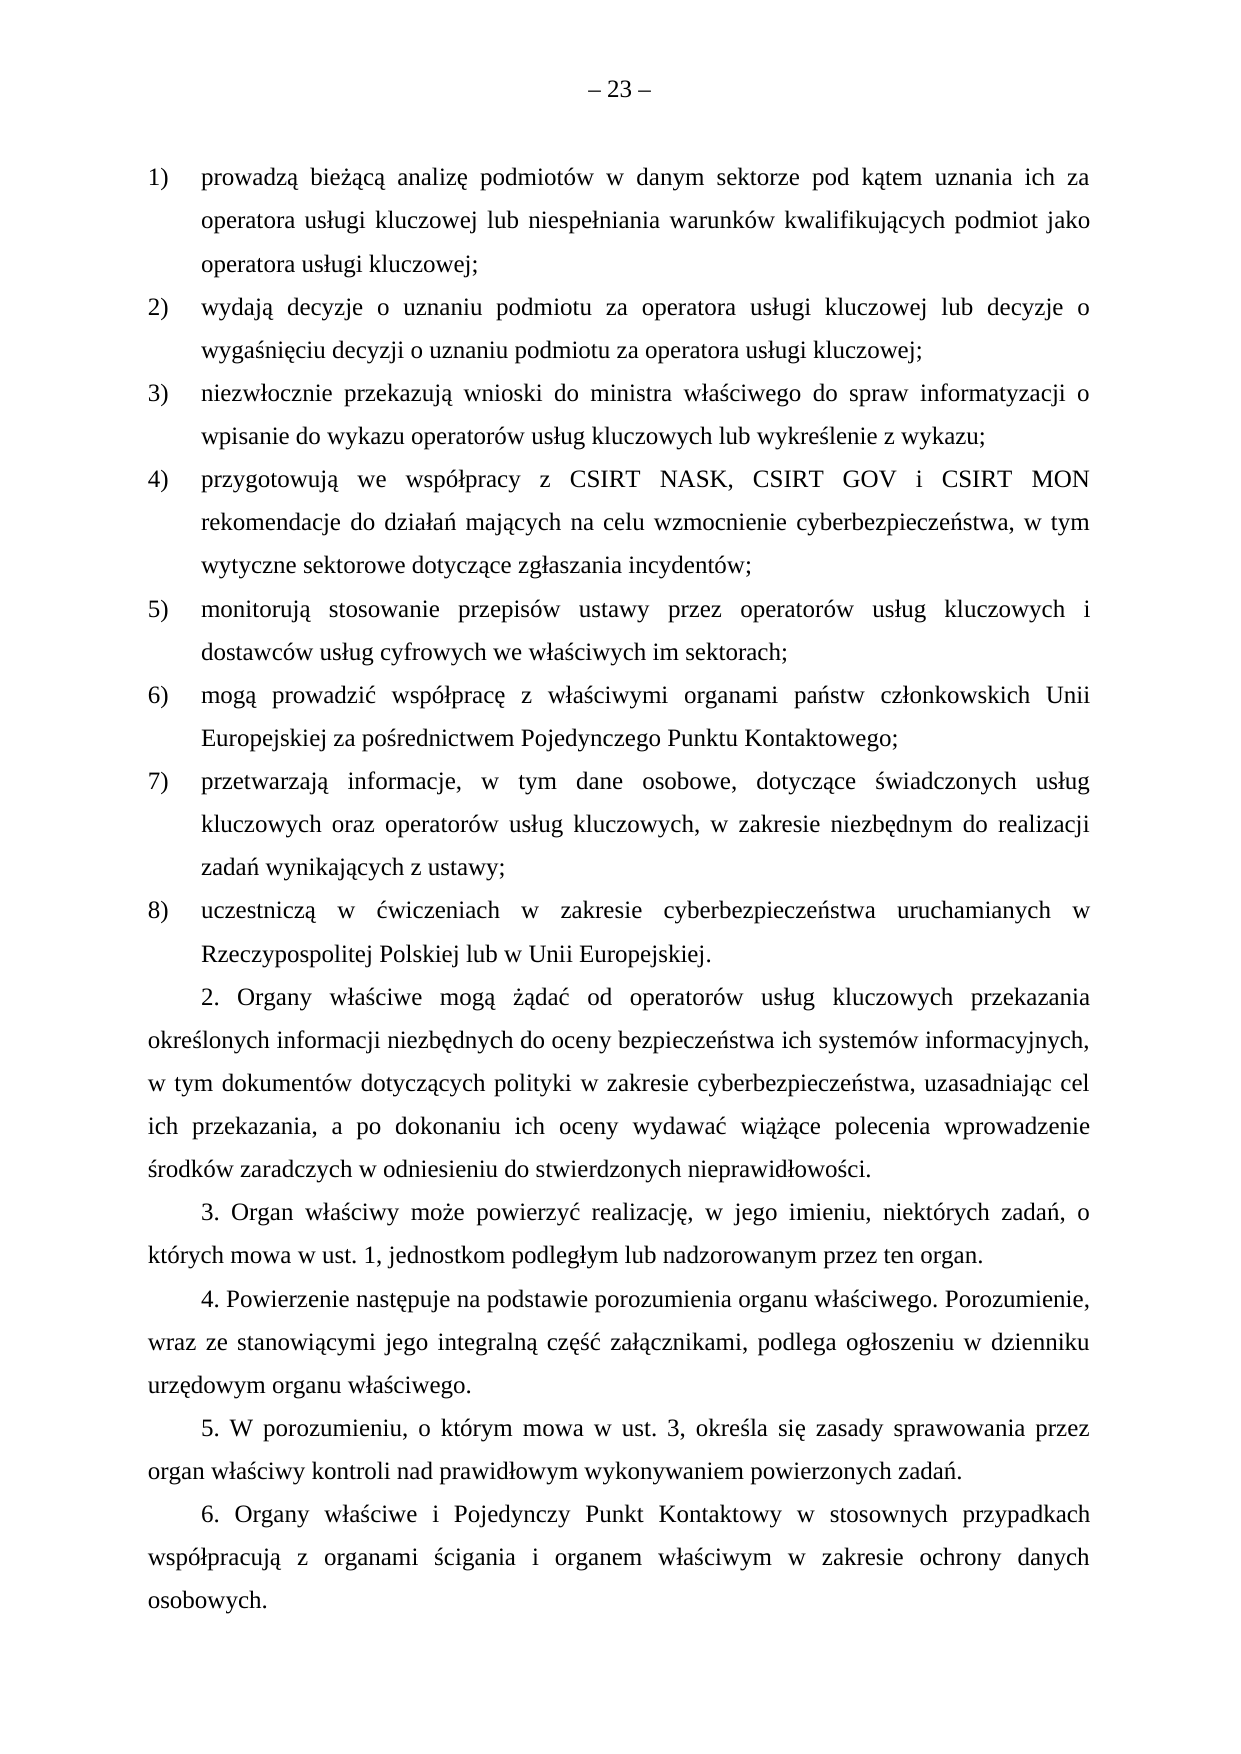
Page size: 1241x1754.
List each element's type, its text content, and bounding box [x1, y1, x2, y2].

text 8) uczestniczą w ćwiczeniach w zakresie cyberbezpieczeństwa uruchamianych w Rzeczypospolitej Polskiej lub w Unii Europejskiej. [148, 896, 1091, 967]
text 5) monitorują stosowanie przepisów ustawy przez operatorów usług kluczowych i dostawców usług cyfrowych we właściwych im sektorach; [148, 594, 1091, 666]
text 2. Organy właściwe mogą żądać od operatorów usług kluczowych przekazania określonych informacji niezbędnych do oceny bezpieczeństwa ich systemów informacyjnych, w tym dokumentów dotyczących polityki w zakresie cyberbezpieczeństwa, uzasadniając cel ich przekazania, a po dokonaniu ich oceny wydawać wiążące polecenia wprowadzenie środków zaradczych w odniesieniu do stwierdzonych nieprawidłowości. [148, 982, 1091, 1183]
text 3. Organ właściwy może powierzyć realizację, w jego imieniu, niektórych zadań, o których mowa w ust. 1, jednostkom podległym lub nadzorowanym przez ten organ. [148, 1197, 1091, 1269]
text 7) przetwarzają informacje, w tym dane osobowe, dotyczące świadczonych usług kluczowych oraz operatorów usług kluczowych, w zakresie niezbędnym do realizacji zadań wynikających z ustawy; [148, 766, 1091, 881]
text 2) wydają decyzje o uznaniu podmiotu za operatora usługi kluczowej lub decyzje o wygaśnięciu decyzji o uznaniu podmiotu za operatora usługi kluczowej; [148, 292, 1091, 364]
text 3) niezwłocznie przekazują wnioski do ministra właściwego do spraw informatyzacji o wpisanie do wykazu operatorów usług kluczowych lub wykreślenie z wykazu; [148, 378, 1091, 450]
text 1) prowadzą bieżącą analizę podmiotów w danym sektorze pod kątem uznania ich za operatora usługi kluczowej lub niespełniania warunków kwalifikujących podmiot jako operatora usługi kluczowej; [148, 162, 1091, 277]
text 6. Organy właściwe i Pojedynczy Punkt Kontaktowy w stosownych przypadkach współpracują z organami ścigania i organem właściwym w zakresie ochrony danych osobowych. [148, 1499, 1091, 1614]
text 5. W porozumieniu, o którym mowa w ust. 3, określa się zasady sprawowania przez organ właściwy kontroli nad prawidłowym wykonywaniem powierzonych zadań. [148, 1413, 1091, 1485]
text 6) mogą prowadzić współpracę z właściwymi organami państw członkowskich Unii Europejskiej za pośrednictwem Pojedynczego Punktu Kontaktowego; [148, 680, 1091, 752]
text 4) przygotowują we współpracy z CSIRT NASK, CSIRT GOV i CSIRT MON rekomendacje do działań mających na celu wzmocnienie cyberbezpieczeństwa, w tym wytyczne sektorowe dotyczące zgłaszania incydentów; [148, 464, 1091, 579]
text 4. Powierzenie następuje na podstawie porozumienia organu właściwego. Porozumienie, wraz ze stanowiącymi jego integralną część załącznikami, podlega ogłoszeniu w dzienniku urzędowym organu właściwego. [148, 1284, 1091, 1399]
